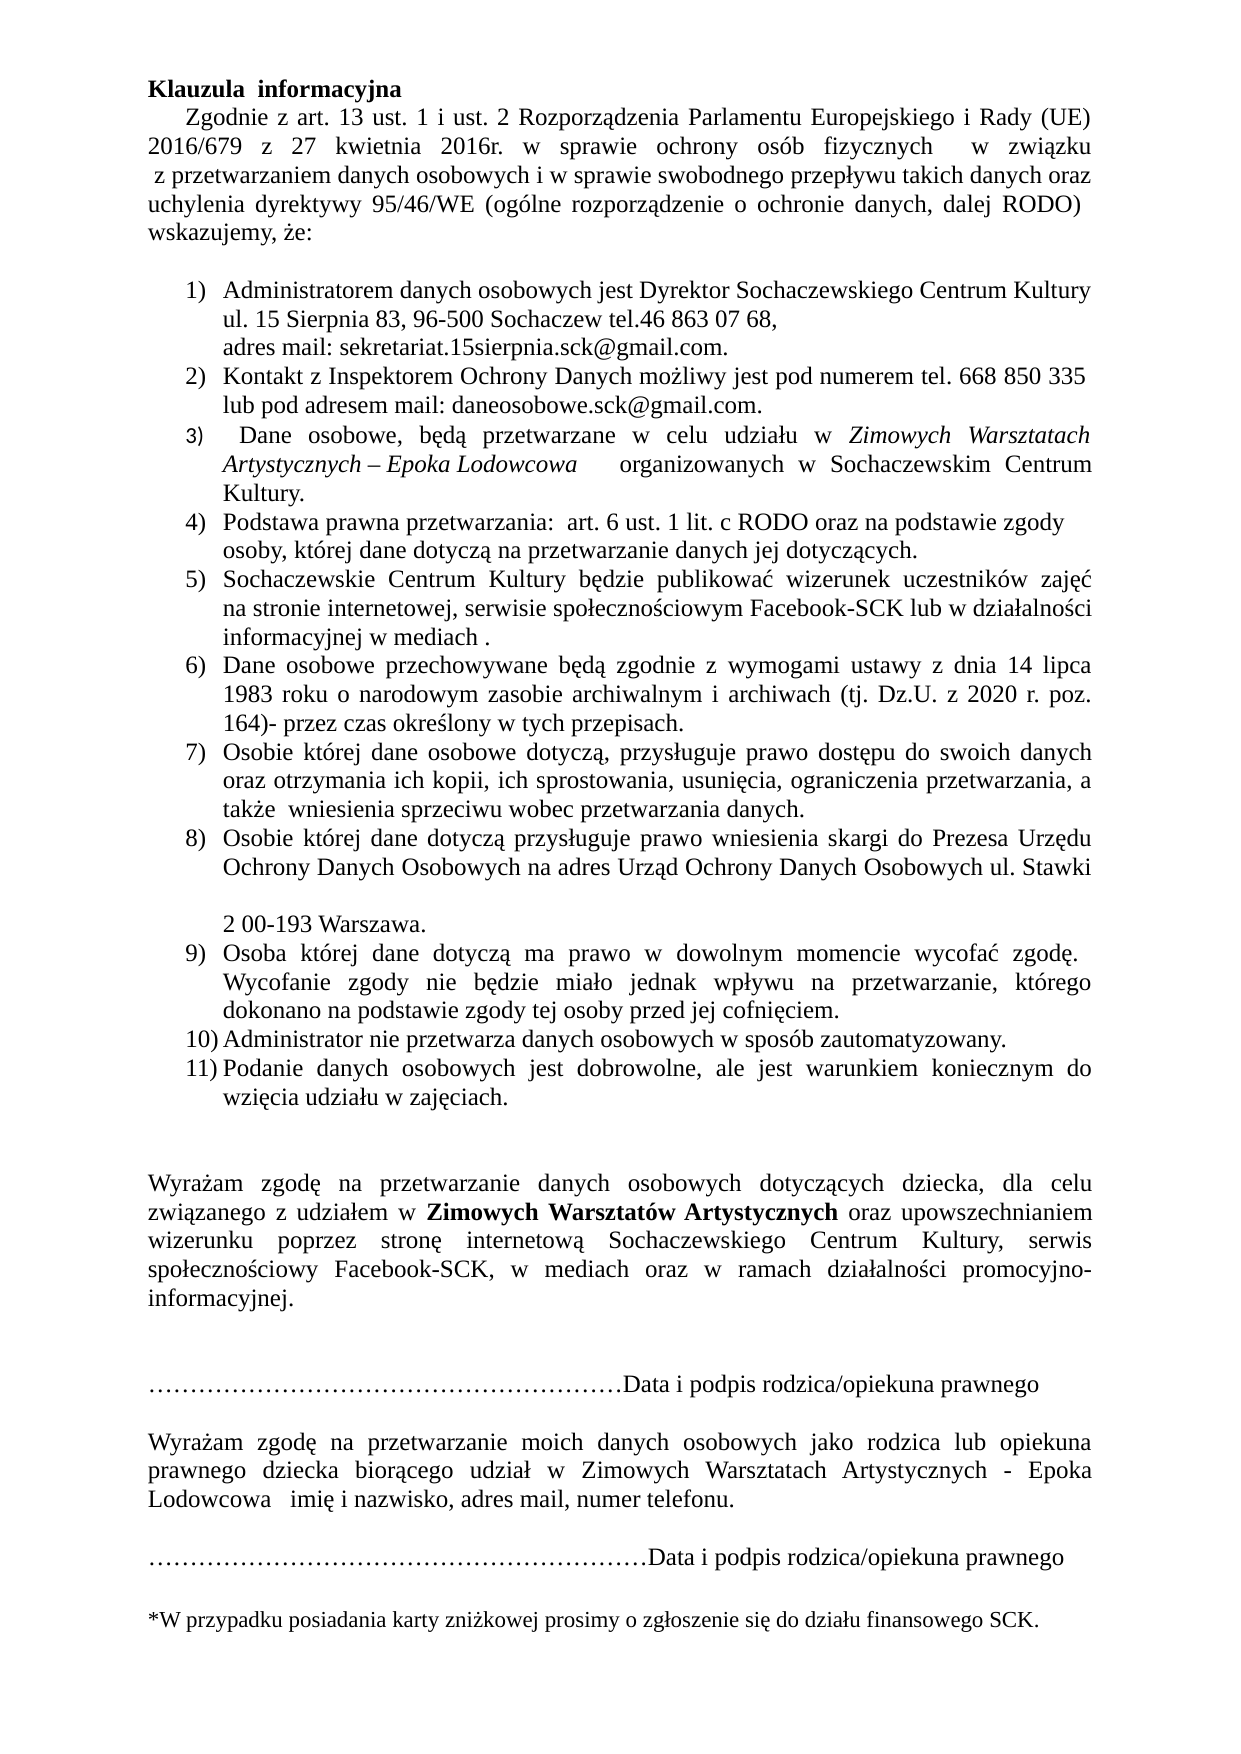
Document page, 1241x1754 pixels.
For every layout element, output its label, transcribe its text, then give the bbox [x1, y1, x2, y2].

text …………………………………………………Data i podpis rodzica/opiekuna prawnego [148, 1369, 1093, 1398]
list Administratorem danych osobowych jest Dyrektor Sochaczewskiego Centrum Kultury ul. 15 Sierpnia 83, 96-500 Sochaczew tel.46 863 07 68, adres mail: sekretariat.15sierpnia.sck@gmail.com. [185, 275, 1093, 361]
list Osobie której dane dotyczą przysługuje prawo wniesienia skargi do Prezesa Urzędu Ochrony Danych Osobowych na adres Urząd Ochrony Danych Osobowych ul. Stawki 2 00-193 Warszawa. [185, 823, 1093, 938]
text ……………………………………………………Data i podpis rodzica/opiekuna prawnego [148, 1542, 1093, 1571]
text Wyrażam zgodę na przetwarzanie danych osobowych dotyczących dziecka, dla celu związanego z udziałem w Zimowych Warsztatów Artystycznych oraz upowszechnianiem wizerunku poprzez stronę internetową Sochaczewskiego Centrum Kultury, serwis społecznościowy Facebook-SCK, w mediach oraz w ramach działalności promocyjno-informacyjnej. [148, 1168, 1093, 1312]
list Dane osobowe, będą przetwarzane w celu udziału w Zimowych Warsztatach Artystycznych – Epoka Lodowcowa organizowanych w Sochaczewskim Centrum Kultury. [185, 419, 1093, 507]
list Sochaczewskie Centrum Kultury będzie publikować wizerunek uczestników zajęć na stronie internetowej, serwisie społecznościowym Facebook-SCK lub w działalności informacyjnej w mediach . [185, 564, 1093, 651]
text Zgodnie z art. 13 ust. 1 i ust. 2 Rozporządzenia Parlamentu Europejskiego i Rady (UE) 2016/679 z 27 kwietnia 2016r. w sprawie ochrony osób fizycznych w związku z przetwarzaniem danych osobowych i w sprawie swobodnego przepływu takich danych oraz uchylenia dyrektywy 95/46/WE (ogólne rozporządzenie o ochronie danych, dalej RODO) wskazujemy, że: [148, 102, 1093, 246]
list Osoba której dane dotyczą ma prawo w dowolnym momencie wycofać zgodę. Wycofanie zgody nie będzie miało jednak wpływu na przetwarzanie, którego dokonano na podstawie zgody tej osoby przed jej cofnięciem. [185, 938, 1093, 1024]
list Dane osobowe przechowywane będą zgodnie z wymogami ustawy z dnia 14 lipca 1983 roku o narodowym zasobie archiwalnym i archiwach (tj. Dz.U. z 2020 r. poz. 164)- przez czas określony w tych przepisach. [185, 651, 1093, 737]
list Podstawa prawna przetwarzania: art. 6 ust. 1 lit. c RODO oraz na podstawie zgody osoby, której dane dotyczą na przetwarzanie danych jej dotyczących. [185, 507, 1093, 564]
list Osobie której dane osobowe dotyczą, przysługuje prawo dostępu do swoich danych oraz otrzymania ich kopii, ich sprostowania, usunięcia, ograniczenia przetwarzania, a także wniesienia sprzeciwu wobec przetwarzania danych. [185, 737, 1093, 823]
text Klauzula informacyjna [148, 74, 1093, 102]
text Wyrażam zgodę na przetwarzanie moich danych osobowych jako rodzica lub opiekuna prawnego dziecka biorącego udział w Zimowych Warsztatach Artystycznych - Epoka Lodowcowa imię i nazwisko, adres mail, numer telefonu. [148, 1427, 1093, 1513]
list Administrator nie przetwarza danych osobowych w sposób zautomatyzowany. [185, 1024, 1093, 1053]
list Podanie danych osobowych jest dobrowolne, ale jest warunkiem koniecznym do wzięcia udziału w zajęciach. [185, 1053, 1093, 1111]
list Kontakt z Inspektorem Ochrony Danych możliwy jest pod numerem tel. 668 850 335 lub pod adresem mail: daneosobowe.sck@gmail.com. [185, 361, 1093, 419]
